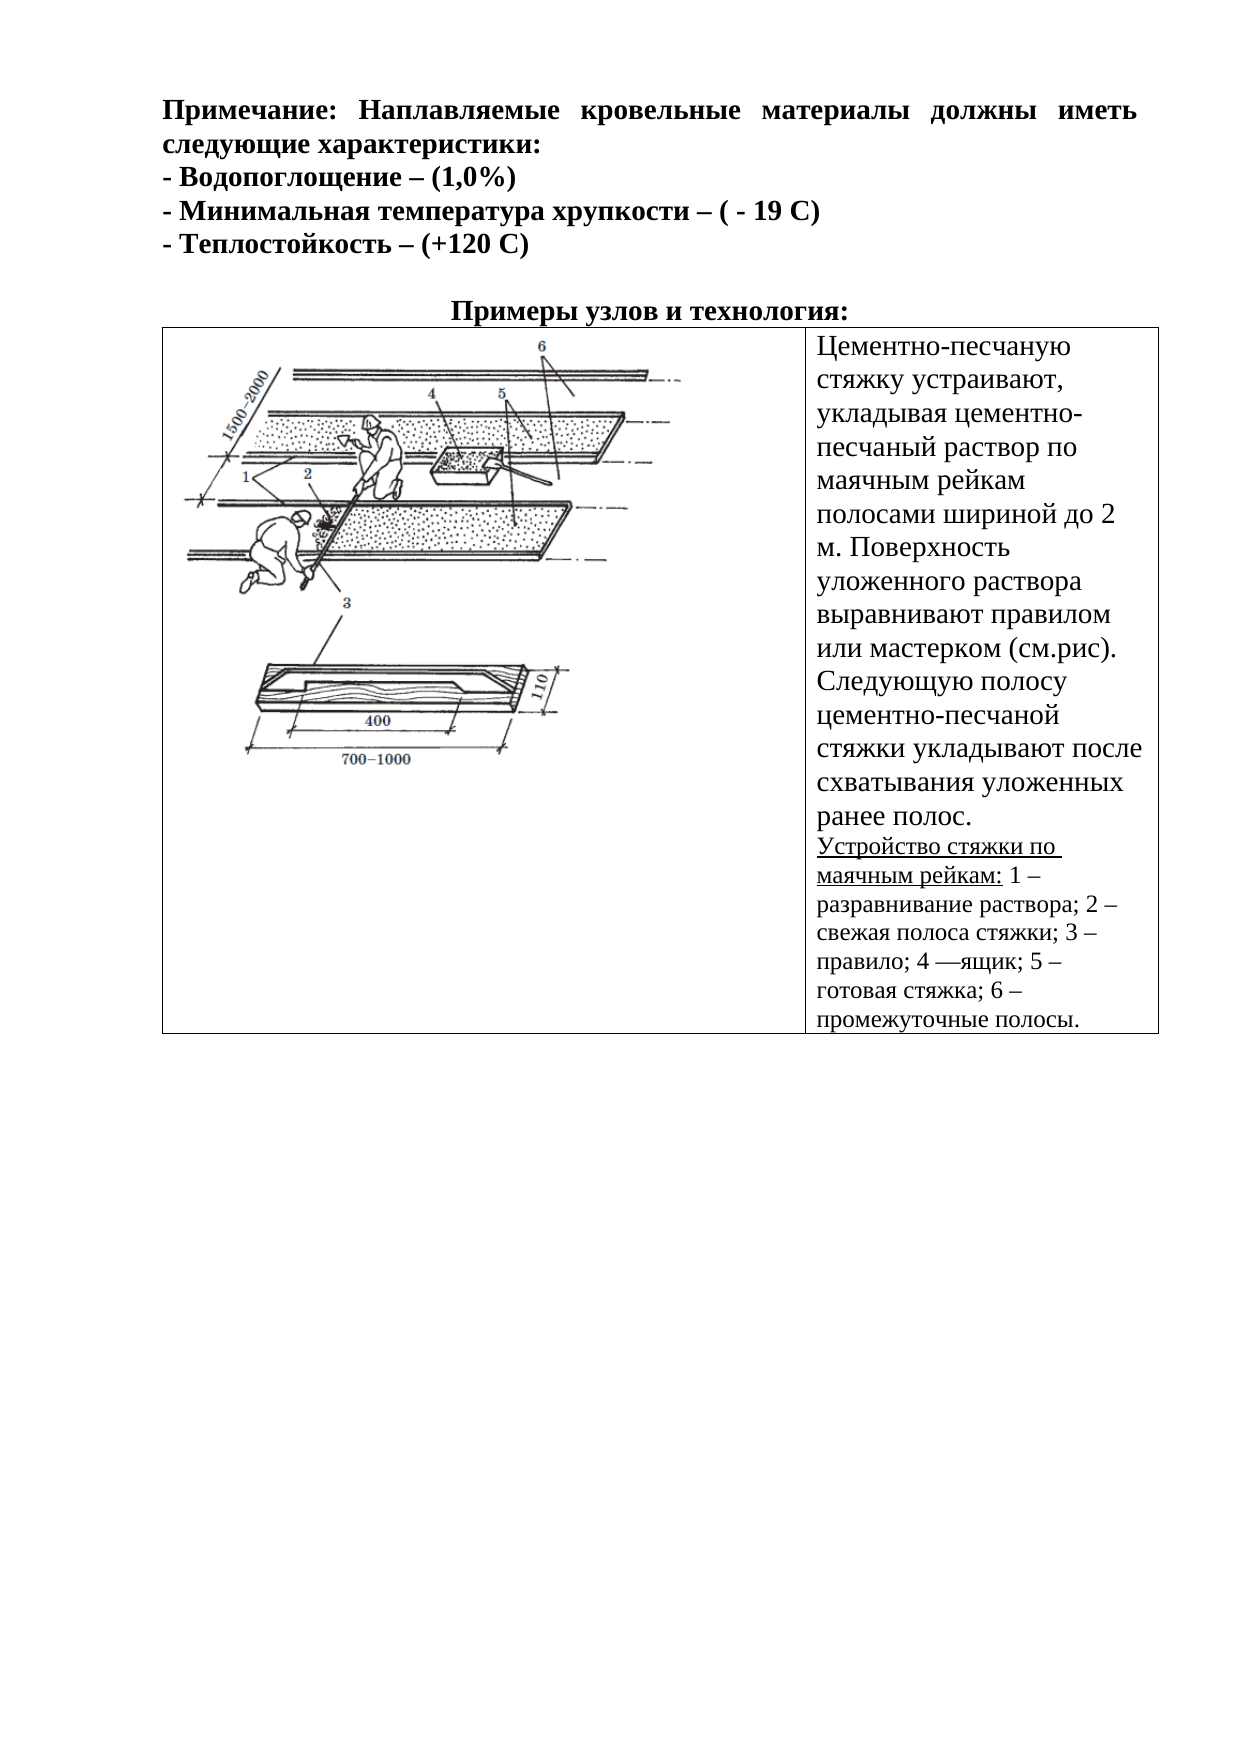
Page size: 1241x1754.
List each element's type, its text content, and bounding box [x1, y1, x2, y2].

text - Теплостойкость – (+120 С) [162, 226, 1138, 260]
text - Водопоглощение – (1,0%) [162, 159, 1138, 193]
text Примечание: Наплавляемые кровельные материалы должны иметь следующие характеристики: [162, 92, 1138, 159]
text Примеры узлов и технология: [162, 293, 1138, 327]
table_header [163, 328, 805, 1032]
text - Минимальная температура хрупкости – ( - 19 С) [162, 193, 1138, 226]
table_header Цементно-песчаную стяжку устраивают, укладывая цементно-песчаный раствор по маячным рейкам полосами шириной до 2 м. Поверхность уложенного раствора выравнивают правилом или мастерком (см.рис). Следующую полосу цементно-песчаной стяжки укладывают после схватывания уложенных ранее полос. Устройство стяжки по маячным рейкам: 1 – разравнивание раствора; 2 – свежая полоса стяжки; 3 – правило; 4 —ящик; 5 – готовая стяжка; 6 – промежуточные полосы. [806, 328, 1158, 1032]
